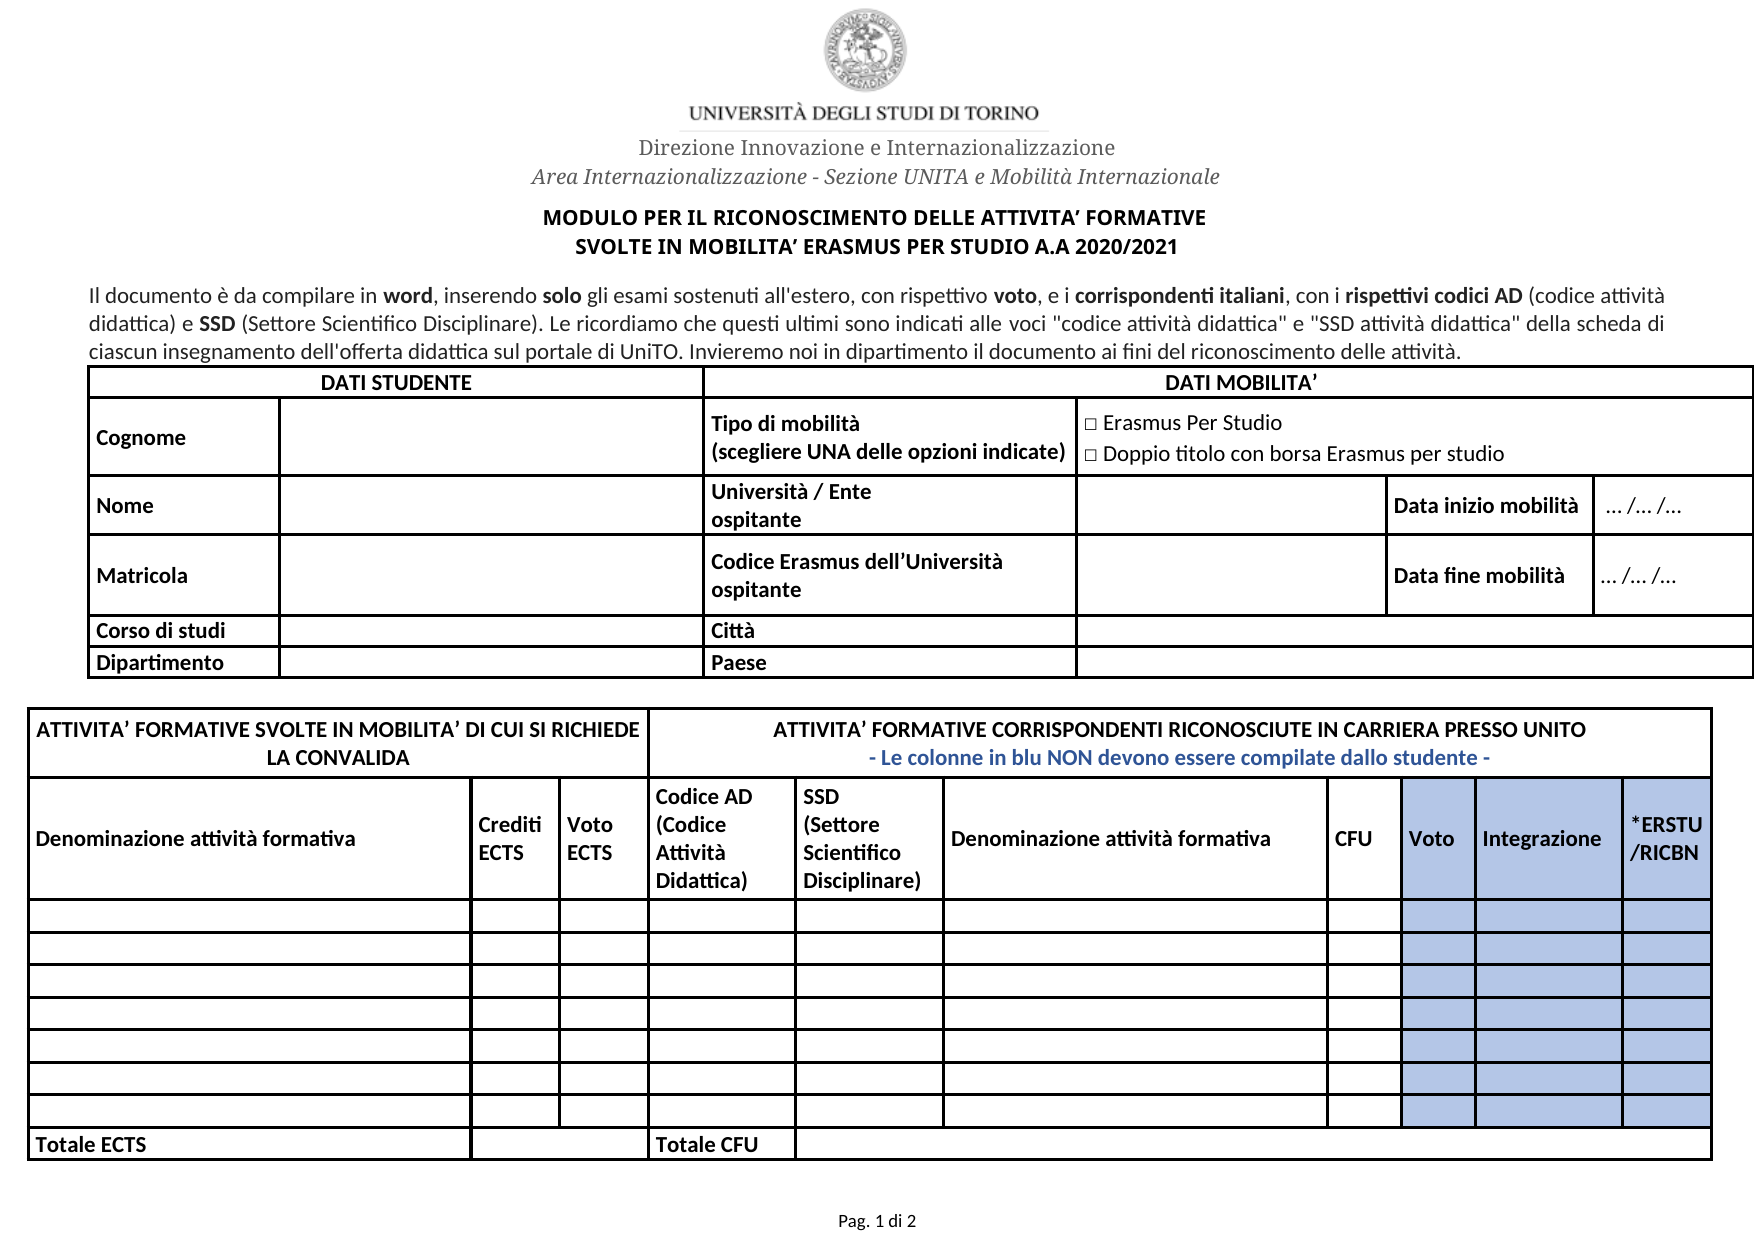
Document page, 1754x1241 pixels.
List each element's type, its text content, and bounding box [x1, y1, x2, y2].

table_cell [650, 1031, 794, 1061]
table_cell [945, 1096, 1326, 1126]
table_cell [650, 1096, 794, 1126]
table_cell [30, 1031, 469, 1061]
table_cell Università / Ente ospitante [705, 477, 1075, 533]
table_cell [650, 934, 794, 963]
table_cell [30, 934, 469, 963]
table_cell [281, 648, 702, 676]
table_cell Codice Erasmus dell’Università ospitante [705, 536, 1075, 613]
table_cell [1403, 999, 1474, 1028]
table_cell [650, 1064, 794, 1093]
table_cell [1477, 901, 1621, 931]
table_cell [945, 1031, 1326, 1061]
table_cell [1403, 966, 1474, 996]
table_cell [1477, 1096, 1621, 1126]
table_cell Voto [1403, 779, 1474, 898]
table_cell Nome [90, 477, 278, 533]
table_cell [1078, 648, 1752, 676]
table_header DATI MOBILITA’ [705, 368, 1752, 396]
table_cell [1477, 1031, 1621, 1061]
table_cell [650, 901, 794, 931]
table_cell [1624, 1064, 1710, 1093]
table_cell [561, 1096, 647, 1126]
table_cell [797, 966, 942, 996]
table_cell *ERSTU/RICBN [1624, 779, 1710, 898]
table_header DATI STUDENTE [90, 368, 702, 396]
table_header ATTIVITA’ FORMATIVE SVOLTE IN MOBILITA’ DI CUI SI RICHIEDE LA CONVALIDA [30, 710, 647, 776]
table_cell Totale CFU [650, 1129, 794, 1158]
table_cell [1403, 934, 1474, 963]
table_cell Denominazione attività formativa [945, 779, 1326, 898]
table_cell [797, 1129, 1710, 1158]
table_cell [281, 617, 702, 644]
table_cell [561, 934, 647, 963]
table_cell Data inizio mobilità [1388, 477, 1592, 533]
table_cell [1329, 934, 1400, 963]
table_cell Tipo di mobilità (scegliere UNA delle opzioni indicate) [705, 399, 1075, 474]
table_cell [1403, 1031, 1474, 1061]
table_cell [1477, 999, 1621, 1028]
table_cell [1329, 901, 1400, 931]
table_cell [797, 1096, 942, 1126]
table_cell [945, 1064, 1326, 1093]
table_cell Cognome [90, 399, 278, 474]
table_cell Paese [705, 648, 1075, 676]
table_cell [1624, 1096, 1710, 1126]
table_cell [1624, 1031, 1710, 1061]
table_cell [561, 901, 647, 931]
table_cell [1329, 999, 1400, 1028]
table_cell [1624, 966, 1710, 996]
table_cell [30, 1096, 469, 1126]
subtitle MODULO PER IL RICONOSCIMENTO DELLE ATTIVITA’ FORMATIVE [89, 203, 1665, 232]
table_cell [797, 901, 942, 931]
table_cell [797, 1031, 942, 1061]
table_cell [1329, 1096, 1400, 1126]
table_cell [797, 1064, 942, 1093]
table_cell [473, 1129, 647, 1158]
table_cell [473, 901, 558, 931]
table_cell Città [705, 617, 1075, 644]
table_cell Integrazione [1477, 779, 1621, 898]
table_cell [281, 536, 702, 613]
table_cell [1477, 1064, 1621, 1093]
table_cell [1624, 901, 1710, 931]
table_cell Codice AD (Codice Attività Didattica) [650, 779, 794, 898]
text Il documento è da compilare in word, inserendo solo gli esami sostenuti all'estero, con rispettivo voto, e i corrispondenti italiani, con i rispettivi codici AD (codice attività didattica) e SSD (Settore Scientifico Disciplinare). Le ricordiamo che questi ultimi sono indicati alle voci "codice attività didattica" e "SSD attività didattica" della scheda di ciascun insegnamento dell'offerta didattica sul portale di UniTO. Invieremo noi in dipartimento il documento ai fini del riconoscimento delle attività. [89, 281, 1665, 365]
table_cell Corso di studi [90, 617, 278, 644]
subtitle SVOLTE IN MOBILITA’ ERASMUS PER STUDIO A.A 2020/2021 [89, 232, 1665, 260]
table_cell [1078, 536, 1385, 613]
table_cell Dipartimento [90, 648, 278, 676]
table_cell [650, 966, 794, 996]
table_cell [1403, 1096, 1474, 1126]
table_cell [281, 399, 702, 474]
table_cell [797, 999, 942, 1028]
table_cell [30, 999, 469, 1028]
table_cell [945, 934, 1326, 963]
table_cell [30, 966, 469, 996]
table_cell [650, 999, 794, 1028]
table_cell [797, 934, 942, 963]
table_cell Data fine mobilità [1388, 536, 1592, 613]
table_header ATTIVITA’ FORMATIVE CORRISPONDENTI RICONOSCIUTE IN CARRIERA PRESSO UNITO - Le colonne in blu NON devono essere compilate dallo studente - [650, 710, 1710, 776]
table_cell [1078, 617, 1752, 644]
table_cell [473, 999, 558, 1028]
table_cell [1329, 1031, 1400, 1061]
table_cell [561, 1031, 647, 1061]
table_cell [1624, 934, 1710, 963]
table_cell [281, 477, 702, 533]
table_cell [473, 1096, 558, 1126]
table_cell Crediti ECTS [473, 779, 558, 898]
table_cell [561, 1064, 647, 1093]
table_cell CFU [1329, 779, 1400, 898]
table_cell Voto ECTS [561, 779, 647, 898]
table_cell … /… /… [1595, 536, 1752, 613]
table_cell [473, 934, 558, 963]
table_cell [30, 1064, 469, 1093]
table_cell [945, 999, 1326, 1028]
table_cell [30, 901, 469, 931]
table_cell … /… /… [1595, 477, 1752, 533]
table_cell Denominazione attività formativa [30, 779, 469, 898]
table_cell [561, 999, 647, 1028]
table_cell [1329, 1064, 1400, 1093]
table_cell [1403, 1064, 1474, 1093]
table_cell ☐ Erasmus Per Studio ☐ Doppio titolo con borsa Erasmus per studio [1078, 399, 1752, 474]
table_cell [473, 1031, 558, 1061]
table_cell [1624, 999, 1710, 1028]
table_cell [945, 966, 1326, 996]
table_cell [561, 966, 647, 996]
table_cell [1403, 901, 1474, 931]
table_cell [1477, 934, 1621, 963]
table_cell [473, 966, 558, 996]
table_cell [945, 901, 1326, 931]
table_cell [473, 1064, 558, 1093]
table_cell [1329, 966, 1400, 996]
table_cell Matricola [90, 536, 278, 613]
table_cell SSD (Settore Scientifico Disciplinare) [797, 779, 942, 898]
table_cell [1477, 966, 1621, 996]
table_cell Totale ECTS [30, 1129, 469, 1158]
table_cell [1078, 477, 1385, 533]
